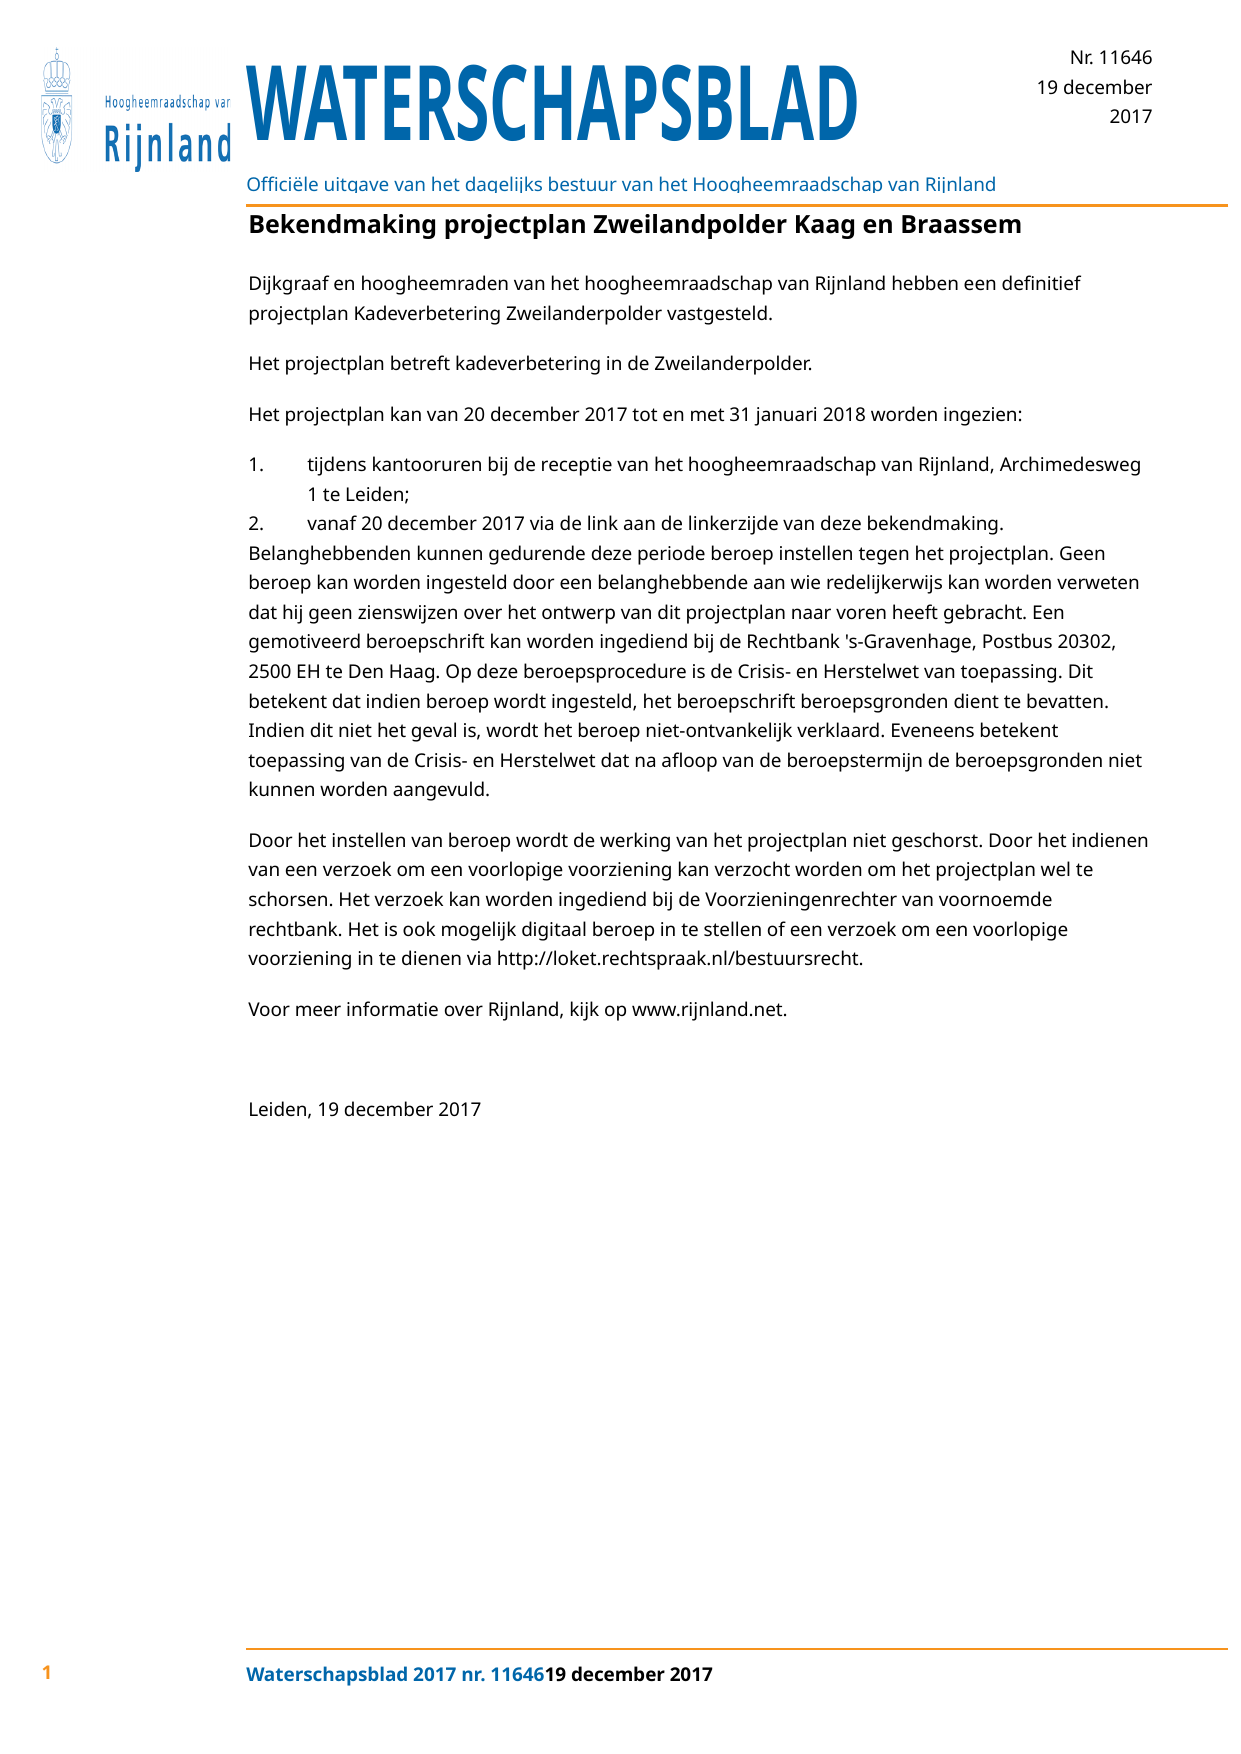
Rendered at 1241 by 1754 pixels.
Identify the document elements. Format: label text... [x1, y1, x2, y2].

text Voor meer informatie over Rijnland, kijk op www.rijnland.net. [248, 996, 1152, 1021]
text Bekendmaking projectplan Zweilandpolder Kaag en Braassem [248, 207, 1152, 241]
text Dijkgraaf en hoogheemraden van het hoogheemraadschap van Rijnland hebben een definitief projectplan Kadeverbetering Zweilanderpolder vastgesteld. [248, 270, 1152, 326]
text Leiden, 19 december 2017 [248, 1097, 1152, 1122]
text Belanghebbenden kunnen gedurende deze periode beroep instellen tegen het projectplan. Geen beroep kan worden ingesteld door een belanghebbende aan wie redelijkerwijs kan worden verweten dat hij geen zienswijzen over het ontwerp van dit projectplan naar voren heeft gebracht. Een gemotiveerd beroepschrift kan worden ingediend bij de Rechtbank 's-Gravenhage, Postbus 20302, 2500 EH te Den Haag. Op deze beroepsprocedure is de Crisis- en Herstelwet van toepassing. Dit betekent dat indien beroep wordt ingesteld, het beroepschrift beroepsgronden dient te bevatten. Indien dit niet het geval is, wordt het beroep niet-ontvankelijk verklaard. Eveneens betekent toepassing van de Crisis- en Herstelwet dat na afloop van de beroepstermijn de beroepsgronden niet kunnen worden aangevuld. [248, 540, 1152, 802]
picture [41, 47, 231, 172]
text Het projectplan betreft kadeverbetering in de Zweilanderpolder. [248, 350, 1152, 376]
list vanaf 20 december 2017 via de link aan de linkerzijde van deze bekendmaking. [248, 510, 1152, 536]
text Het projectplan kan van 20 december 2017 tot en met 31 januari 2018 worden ingezien: [248, 401, 1152, 426]
text Door het instellen van beroep wordt de werking van het projectplan niet geschorst. Door het indienen van een verzoek om een voorlopige voorziening kan verzocht worden om het projectplan wel te schorsen. Het verzoek kan worden ingediend bij de Voorzieningenrechter van voornoemde rechtbank. Het is ook mogelijk digitaal beroep in te stellen of een verzoek om een voorlopige voorziening in te dienen via http://loket.rechtspraak.nl/bestuursrecht. [248, 827, 1152, 971]
list tijdens kantooruren bij de receptie van het hoogheemraadschap van Rijnland, Archimedesweg 1 te Leiden; [248, 451, 1152, 506]
